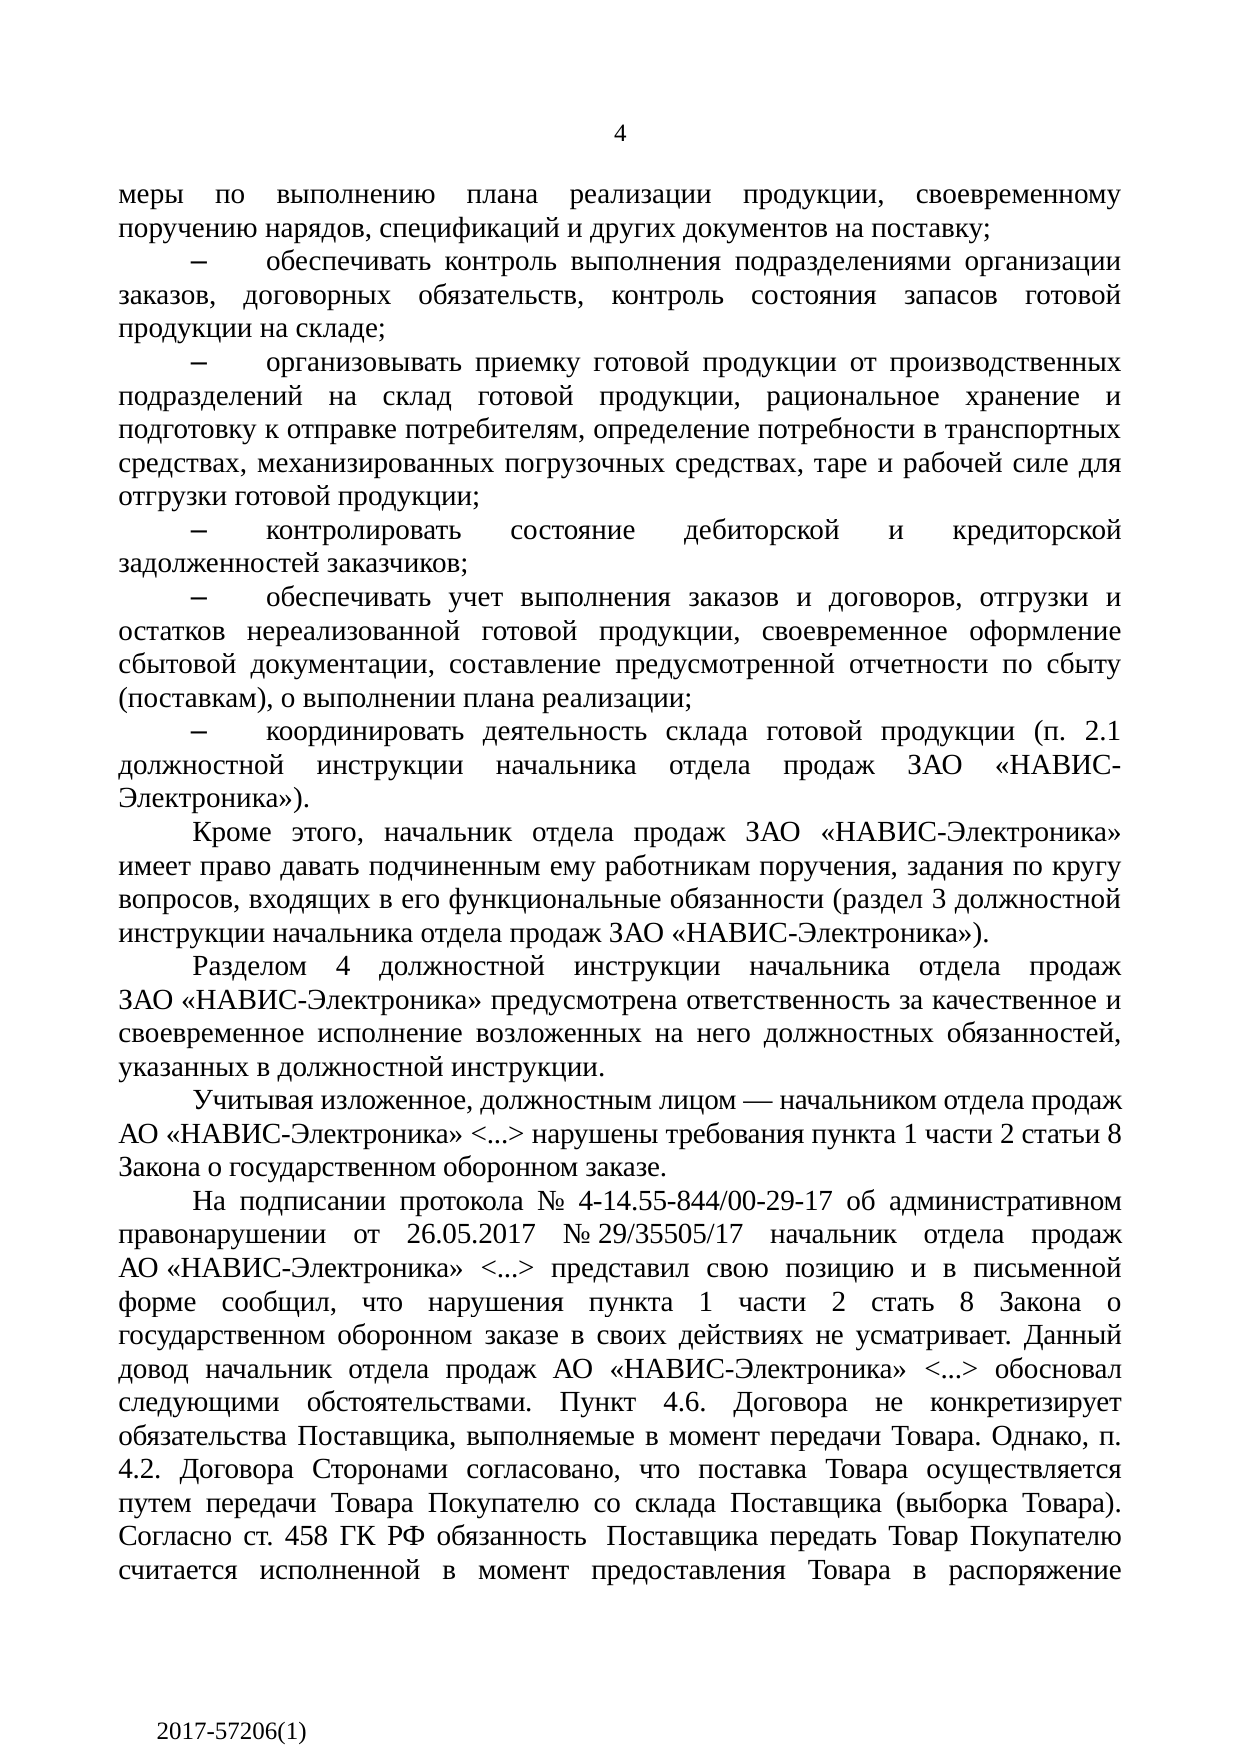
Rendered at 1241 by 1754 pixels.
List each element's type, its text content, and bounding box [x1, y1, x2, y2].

list обеспечивать учет выполнения заказов и договоров, отгрузки и остатков нереализованной готовой продукции, своевременное оформление сбытовой документации, составление предусмотренной отчетности по сбыту (поставкам), о выполнении плана реализации; [118, 579, 1122, 713]
list меры по выполнению плана реализации продукции, своевременному поручению нарядов, спецификаций и других документов на поставку; [118, 176, 1122, 243]
list Кроме этого, начальник отдела продаж ЗАО «НАВИС-Электроника» имеет право давать подчиненным ему работникам поручения, задания по кругу вопросов, входящих в его функциональные обязанности (раздел 3 должностной инструкции начальника отдела продаж ЗАО «НАВИС-Электроника»). [118, 814, 1122, 948]
list контролировать состояние дебиторской и кредиторской задолженностей заказчиков; [118, 512, 1122, 579]
list обеспечивать контроль выполнения подразделениями организации заказов, договорных обязательств, контроль состояния запасов готовой продукции на складе; [118, 243, 1122, 344]
list организовывать приемку готовой продукции от производственных подразделений на склад готовой продукции, рациональное хранение и подготовку к отправке потребителям, определение потребности в транспортных средствах, механизированных погрузочных средствах, таре и рабочей силе для отгрузки готовой продукции; [118, 344, 1122, 512]
list координировать деятельность склада готовой продукции (п. 2.1 должностной инструкции начальника отдела продаж ЗАО «НАВИС-Электроника»). [118, 713, 1122, 814]
text Учитывая изложенное, должностным лицом — начальником отдела продаж АО «НАВИС-Электроника» <...> нарушены требования пункта 1 части 2 статьи 8 Закона о государственном оборонном заказе. [118, 1082, 1122, 1183]
list Разделом 4 должностной инструкции начальника отдела продаж ЗАО «НАВИС-Электроника» предусмотрена ответственность за качественное и своевременное исполнение возложенных на него должностных обязанностей, указанных в должностной инструкции. [118, 948, 1122, 1082]
text На подписании протокола № 4-14.55-844/00-29-17 об административном правонарушении от 26.05.2017 № 29/35505/17 начальник отдела продаж АО «НАВИС-Электроника» <...> представил свою позицию и в письменной форме сообщил, что нарушения пункта 1 части 2 стать 8 Закона о государственном оборонном заказе в своих действиях не усматривает. Данный довод начальник отдела продаж АО «НАВИС-Электроника» <...> обосновал следующими обстоятельствами. Пункт 4.6. Договора не конкретизирует обязательства Поставщика, выполняемые в момент передачи Товара. Однако, п. 4.2. Договора Сторонами согласовано, что поставка Товара осуществляется путем передачи Товара Покупателю со склада Поставщика (выборка Товара). Согласно ст. 458 ГК РФ обязанность Поставщика передать Товар Покупателю считается исполненной в момент предоставления Товара в распоряжение [118, 1183, 1122, 1586]
